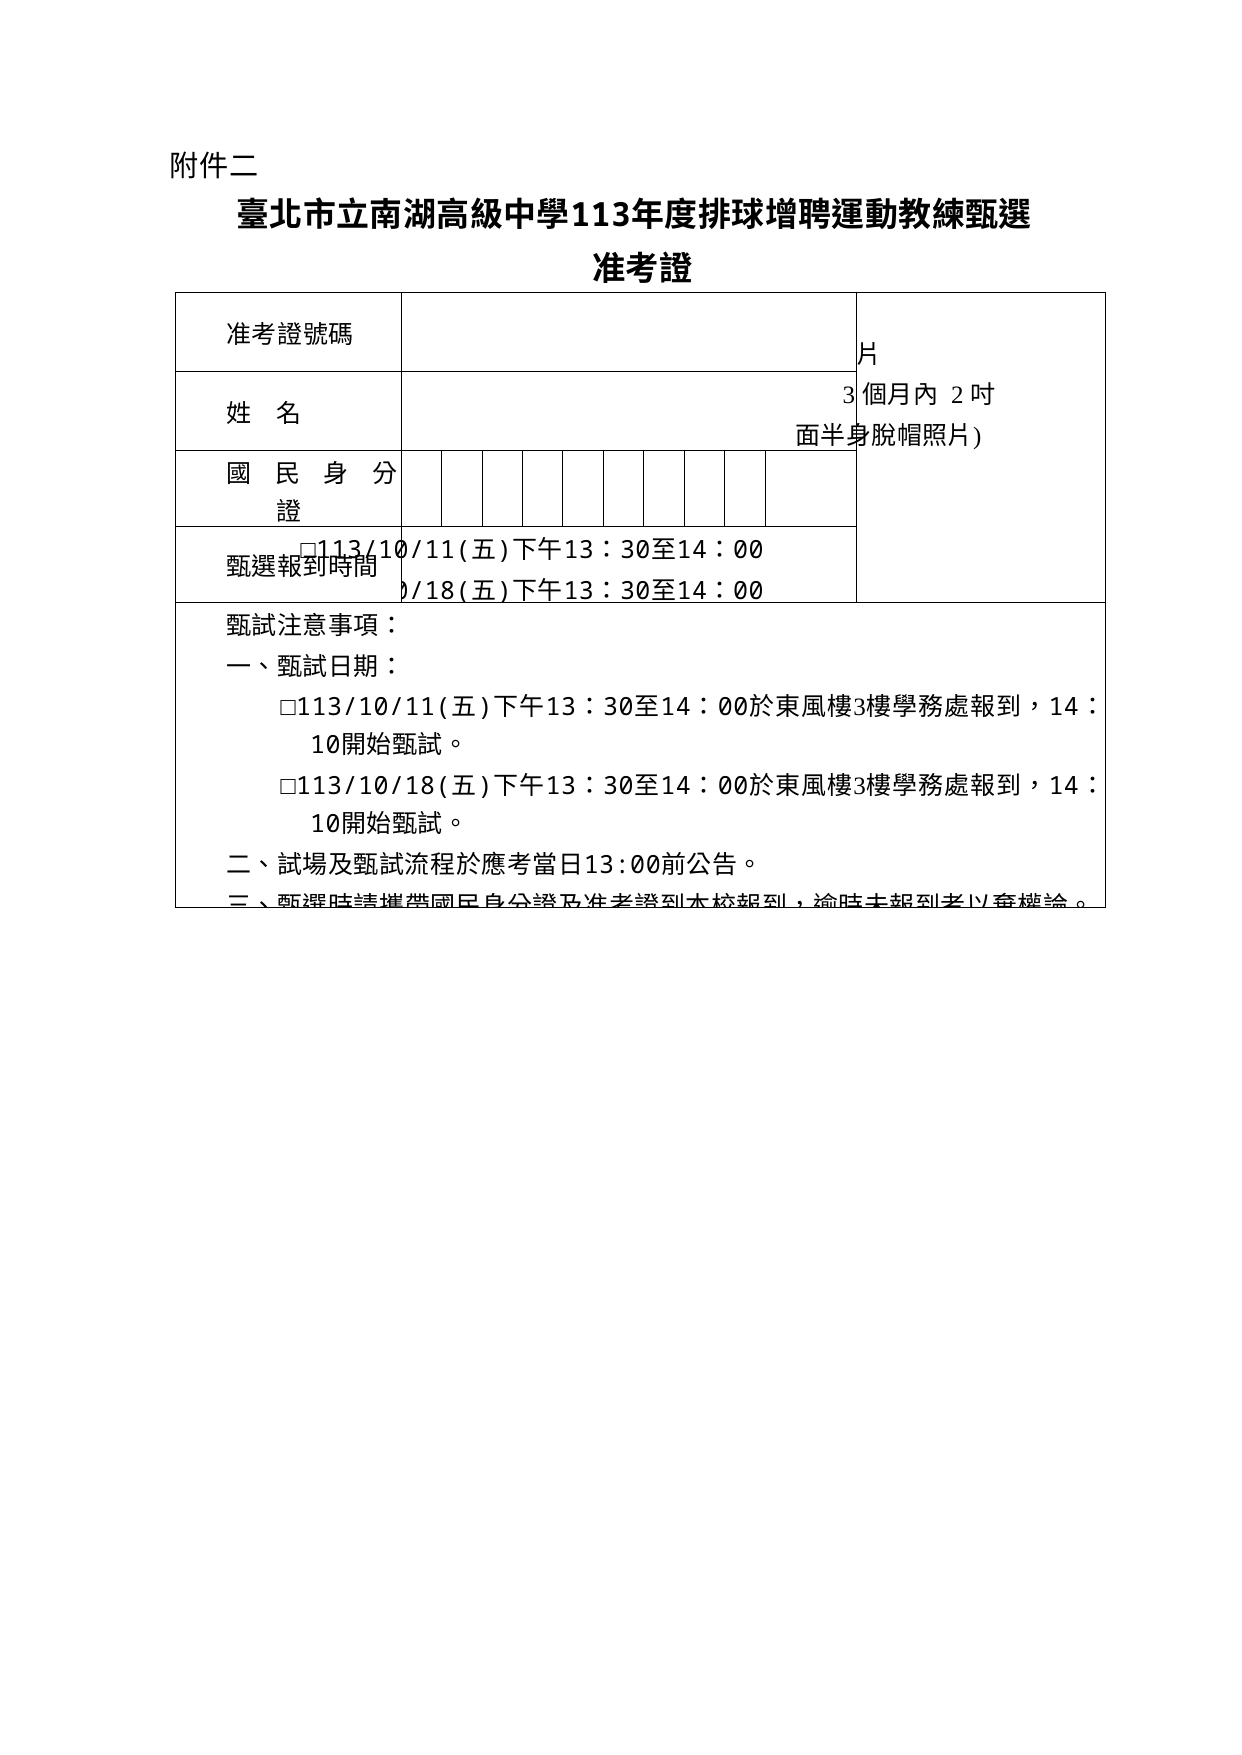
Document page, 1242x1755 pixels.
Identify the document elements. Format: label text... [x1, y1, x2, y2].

table_cell [483, 451, 522, 526]
table_cell [725, 451, 765, 526]
text 准考證 [169, 241, 1115, 289]
table_cell [402, 451, 441, 526]
table_cell [604, 451, 643, 526]
table_cell [644, 451, 684, 526]
table_header 准考證號碼 [176, 293, 401, 371]
table_header 相 片 (最近 3 個月內 2 吋 正面半身脫帽照片) [857, 293, 1105, 602]
table_cell 姓 名 [176, 372, 401, 450]
table_cell 國 民 身 分 證 統 一 編 號 [176, 451, 401, 526]
table_cell [563, 451, 603, 526]
table_cell [685, 451, 724, 526]
table_cell 甄選報到時間 [176, 527, 401, 602]
table_cell [402, 372, 856, 450]
text 臺北市立南湖高級中學113年度排球增聘運動教練甄選 [169, 188, 1115, 236]
table_cell [442, 451, 482, 526]
table_cell [766, 451, 856, 526]
table_cell □113/10/11(五)下午13：30至14：00 □113/10/18(五)下午13：30至14：00 [402, 527, 856, 602]
table_cell 甄試注意事項： 一、甄試日期： □113/10/11(五)下午13：30至14：00於東風樓3樓學務處報到，14：10開始甄試。 □113/10/18(五)下午13：30至14：00於東風樓3樓學務處報到，14：10開始甄試。 二、試場及甄試流程於應考當日13:00前公告。 三、甄選時請攜帶國民身分證及准考證到本校報到，逾時未報到者以棄權論。 四、逾時未報到及甄試開始經唱名3次仍未到者，該項成績以零分計。 [176, 603, 1105, 907]
table_cell [523, 451, 562, 526]
table_header [402, 293, 856, 371]
